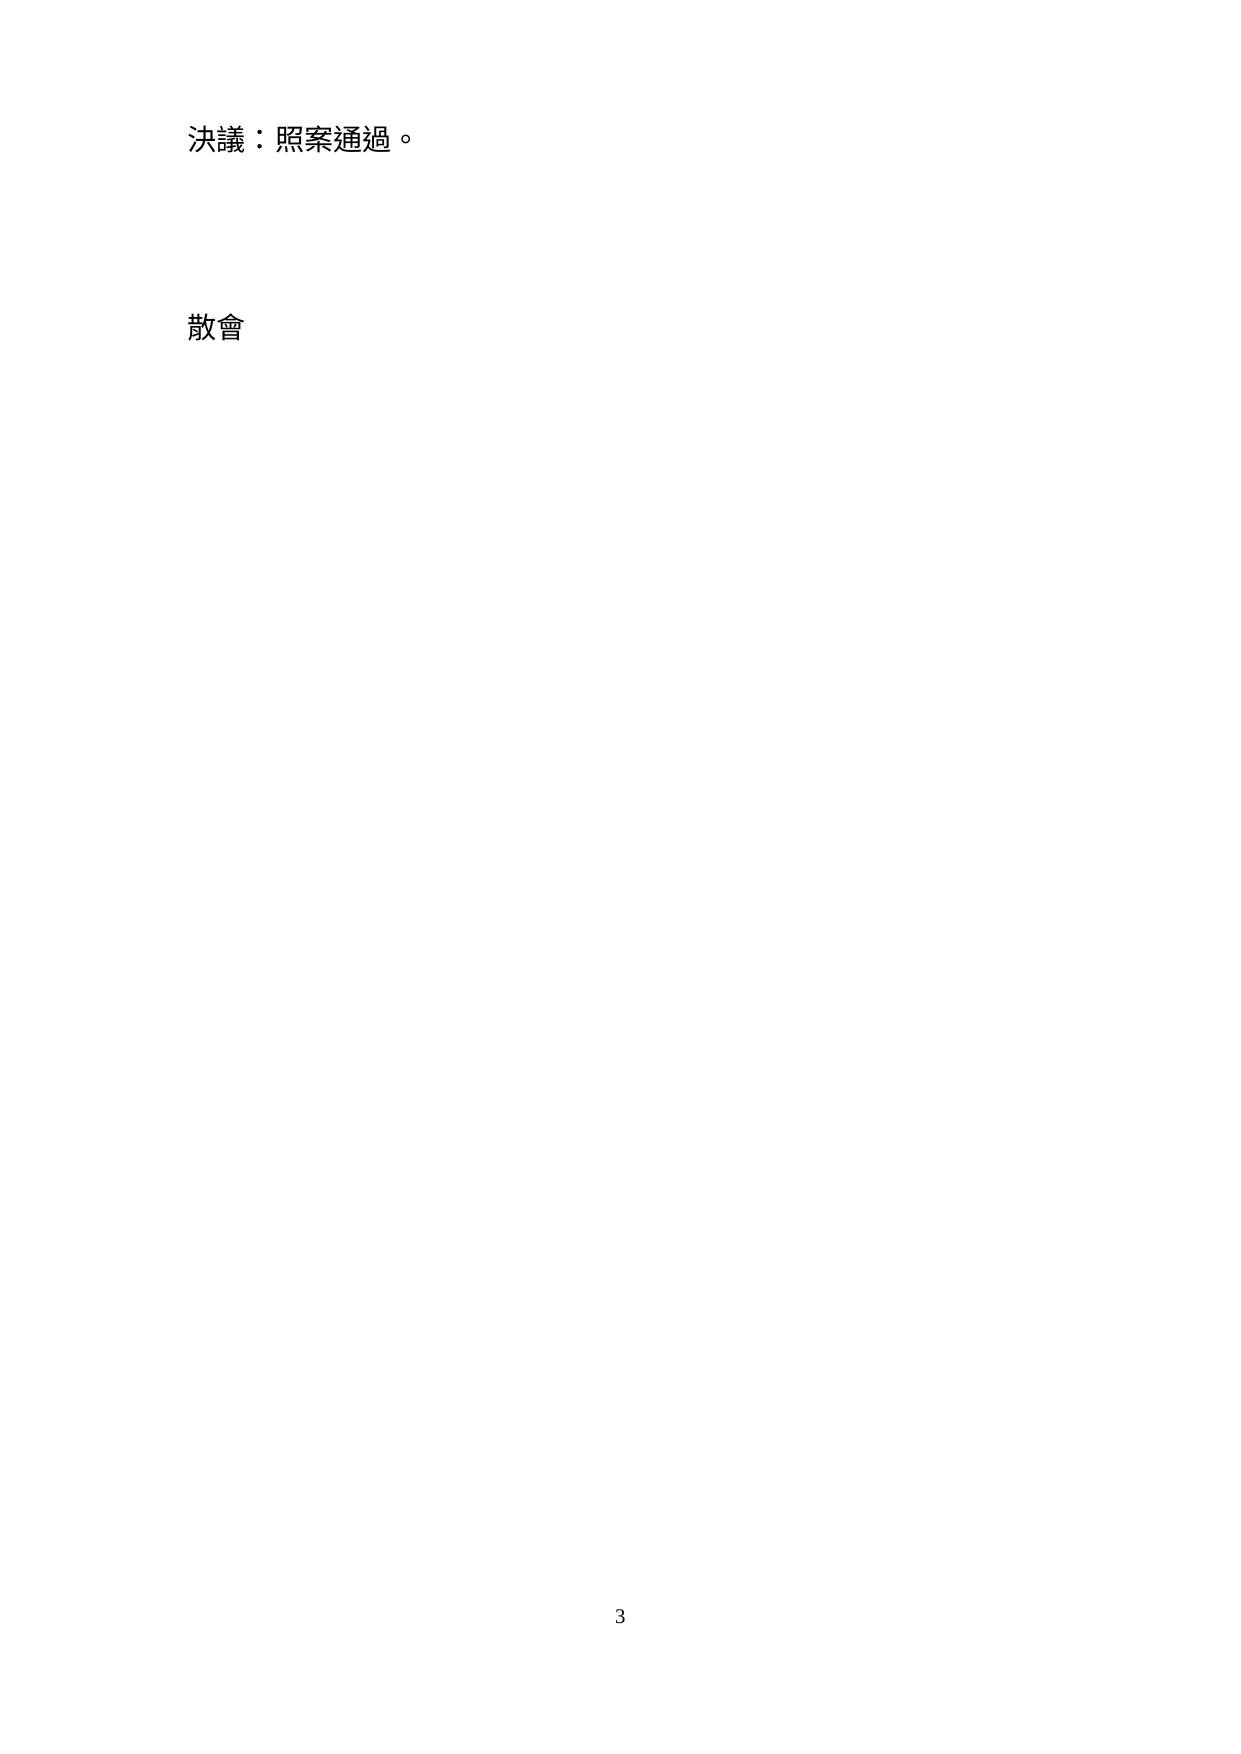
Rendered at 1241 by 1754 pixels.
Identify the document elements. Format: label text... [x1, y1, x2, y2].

text 決議：照案通過。 [187, 96, 1053, 159]
text 散會 [187, 284, 1053, 346]
